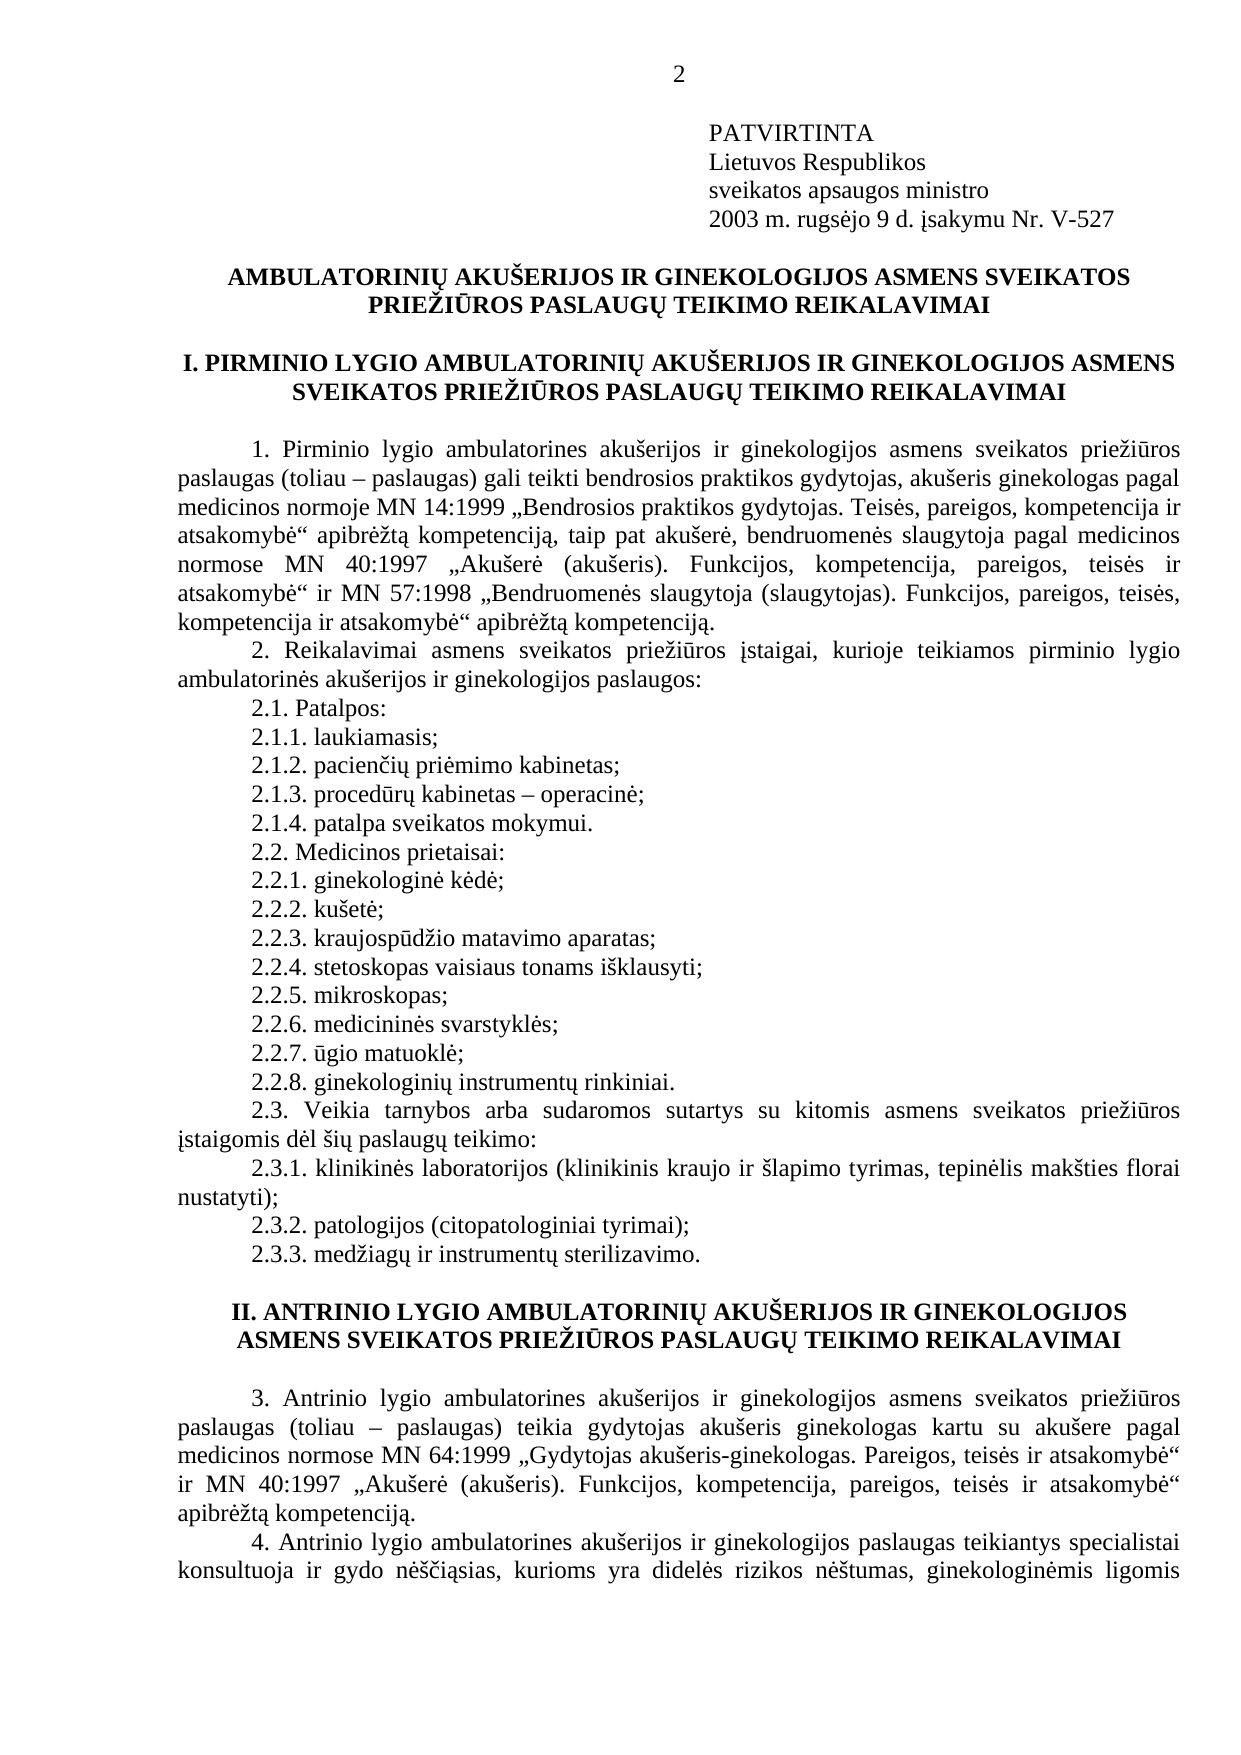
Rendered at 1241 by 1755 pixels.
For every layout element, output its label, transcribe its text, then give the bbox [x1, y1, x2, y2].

text 3. Antrinio lygio ambulatorines akušerijos ir ginekologijos asmens sveikatos priežiūros paslaugas (toliau – paslaugas) teikia gydytojas akušeris ginekologas kartu su akušere pagal medicinos normose MN 64:1999 „Gydytojas akušeris-ginekologas. Pareigos, teisės ir atsakomybė“ ir MN 40:1997 „Akušerė (akušeris). Funkcijos, kompetencija, pareigos, teisės ir atsakomybė“ apibrėžtą kompetenciją. [177, 1383, 1181, 1527]
text II. ANTRINIO LYGIO AMBULATORINIŲ AKUŠERIJOS IR GINEKOLOGIJOS ASMENS SVEIKATOS PRIEŽIŪROS PASLAUGŲ TEIKIMO REIKALAVIMAI [177, 1297, 1181, 1354]
text 2003 m. rugsėjo 9 d. įsakymu Nr. V-527 [177, 204, 1181, 233]
text 2.1.3. procedūrų kabinetas – operacinė; [177, 779, 1181, 808]
text 4. Antrinio lygio ambulatorines akušerijos ir ginekologijos paslaugas teikiantys specialistai konsultuoja ir gydo nėščiąsias, kurioms yra didelės rizikos nėštumas, ginekologinėmis ligomis [177, 1527, 1181, 1584]
text 2.1.2. pacienčių priėmimo kabinetas; [177, 751, 1181, 779]
text 2.2.2. kušetė; [177, 894, 1181, 923]
text 2.3.3. medžiagų ir instrumentų sterilizavimo. [177, 1239, 1181, 1268]
text 1. Pirminio lygio ambulatorines akušerijos ir ginekologijos asmens sveikatos priežiūros paslaugas (toliau – paslaugas) gali teikti bendrosios praktikos gydytojas, akušeris ginekologas pagal medicinos normoje mn 14:1999 „Bendrosios praktikos gydytojas. Teisės, pareigos, kompetencija ir atsakomybė“ apibrėžtą kompetenciją, taip pat akušerė, bendruomenės slaugytoja pagal medicinos normose mn 40:1997 „Akušerė (akušeris). Funkcijos, kompetencija, pareigos, teisės ir atsakomybė“ ir mn 57:1998 „Bendruomenės slaugytoja (slaugytojas). Funkcijos, pareigos, teisės, kompetencija ir atsakomybė“ apibrėžtą kompetenciją. [177, 434, 1181, 636]
text 2.2.7. ūgio matuoklė; [177, 1038, 1181, 1067]
text 2. Reikalavimai asmens sveikatos priežiūros įstaigai, kurioje teikiamos pirminio lygio ambulatorinės akušerijos ir ginekologijos paslaugos: [177, 636, 1181, 693]
text 2.2.1. ginekologinė kėdė; [177, 866, 1181, 894]
text 2.3.2. patologijos (citopatologiniai tyrimai); [177, 1211, 1181, 1239]
text Patvirtinta [709, 118, 1181, 147]
text 2.2.5. mikroskopas; [177, 981, 1181, 1009]
text Lietuvos Respublikos [177, 147, 1181, 176]
text 2.2.6. medicininės svarstyklės; [177, 1009, 1181, 1038]
text 2.2.4. stetoskopas vaisiaus tonams išklausyti; [177, 952, 1181, 981]
text ambulatorinių Akušerijos ir ginekologijos Asmens sveikatos priežiūros paslaugų teikimo reikalavimai [177, 262, 1181, 319]
text 2.1.4. patalpa sveikatos mokymui. [177, 808, 1181, 837]
text 2.3. veikia tarnybos arba sudaromos sutartys su kitomis asmens sveikatos priežiūros įstaigomis dėl šių paslaugų teikimo: [177, 1096, 1181, 1153]
text sveikatos apsaugos ministro [177, 176, 1181, 204]
text 2.1. patalpos: [177, 693, 1181, 722]
text 2.1.1. laukiamasis; [177, 722, 1181, 751]
text 2.2. medicinos prietaisai: [177, 837, 1181, 866]
text I. PIRMINIO LYGIO AMBULATORINIŲ AKUŠERIJOS IR GINEKOLOGIJOS ASMENS SVEIKATOS PRIEŽIŪROS PASLAUGŲ TEIKIMO REIKALAVIMAI [177, 348, 1181, 406]
text 2.3.1. klinikinės laboratorijos (klinikinis kraujo ir šlapimo tyrimas, tepinėlis makšties florai nustatyti); [177, 1153, 1181, 1211]
text 2.2.3. kraujospūdžio matavimo aparatas; [177, 923, 1181, 952]
text 2.2.8. ginekologinių instrumentų rinkiniai. [177, 1067, 1181, 1096]
